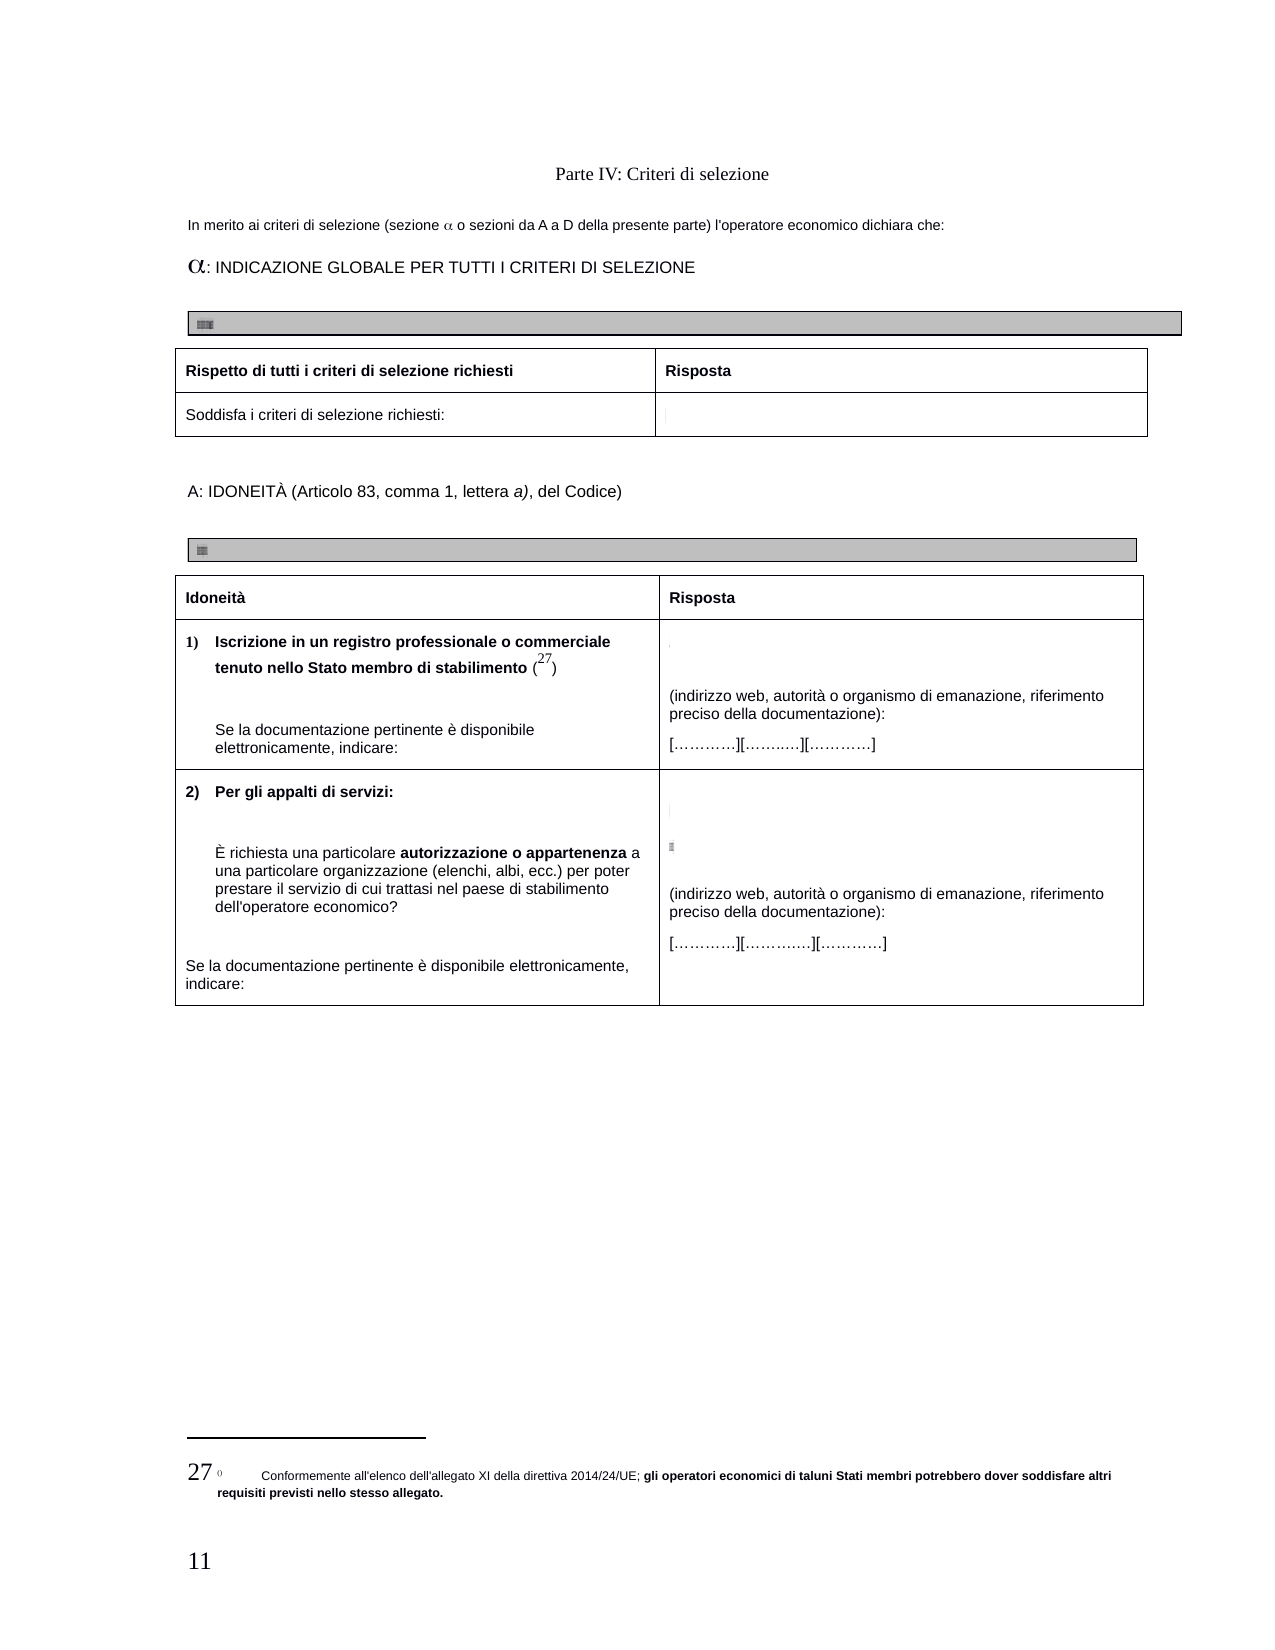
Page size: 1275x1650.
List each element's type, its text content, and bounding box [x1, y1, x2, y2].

table_header Rispetto di tutti i criteri di selezione richiesti [176, 349, 655, 392]
table_header Risposta [656, 349, 1147, 392]
table_cell Iscrizione in un registro professionale o commerciale tenuto nello Stato membro di stabilimento () Se la documentazione pertinente è disponibile elettronicamente, indicare: [176, 620, 659, 769]
title A: Idoneità (Articolo 83, comma 1, lettera a), del Codice) [187, 481, 1137, 501]
title : Indicazione globale per tutti i criteri di selezione [187, 253, 1137, 279]
table_cell Per gli appalti di servizi: È richiesta una particolare autorizzazione o appartenenza a una particolare organizzazione (elenchi, albi, ecc.) per poter prestare il servizio di cui trattasi nel paese di stabilimento dell'operatore economico? Se la documentazione pertinente è disponibile elettronicamente, indicare: [176, 770, 659, 1005]
text Parte IV: Criteri di selezione [187, 162, 1137, 184]
text In merito ai criteri di selezione (sezione  o sezioni da A a D della presente parte) l'operatore economico dichiara che: [187, 217, 1137, 234]
text L'operatore economico deve compilare questo campo solo se l'amministrazione aggiudicatrice o l'ente aggiudicatore ha indicato nell'avviso o bando pertinente o nei documenti di gara ivi citati che l'operatore economico può limitarsi a compilare la sezione  della parte IV senza compilare nessun'altra sezione della parte IV: [189, 312, 1181, 334]
table_cell [………….…] (indirizzo web, autorità o organismo di emanazione, riferimento preciso della documentazione): […………][……..…][…………] [660, 620, 1143, 769]
text Tale Sezione è da compilare solo se le informazioni sono state richieste espressamente dall’amministrazione aggiudicatrice o dall’ente aggiudicatore nell’avviso o bando pertinente o nei documenti di gara. [189, 539, 1136, 561]
table_cell [ ] Sì [ ] No In caso affermativo, specificare quale documentazione e se l'operatore economico ne dispone: [ …] [ ] Sì [ ] No (indirizzo web, autorità o organismo di emanazione, riferimento preciso della documentazione): […………][……….…][…………] [660, 770, 1143, 1005]
table_cell [ ] Sì [ ] No [656, 393, 1147, 436]
table_header Risposta [660, 576, 1143, 619]
table_cell Soddisfa i criteri di selezione richiesti: [176, 393, 655, 436]
table_header Idoneità [176, 576, 659, 619]
